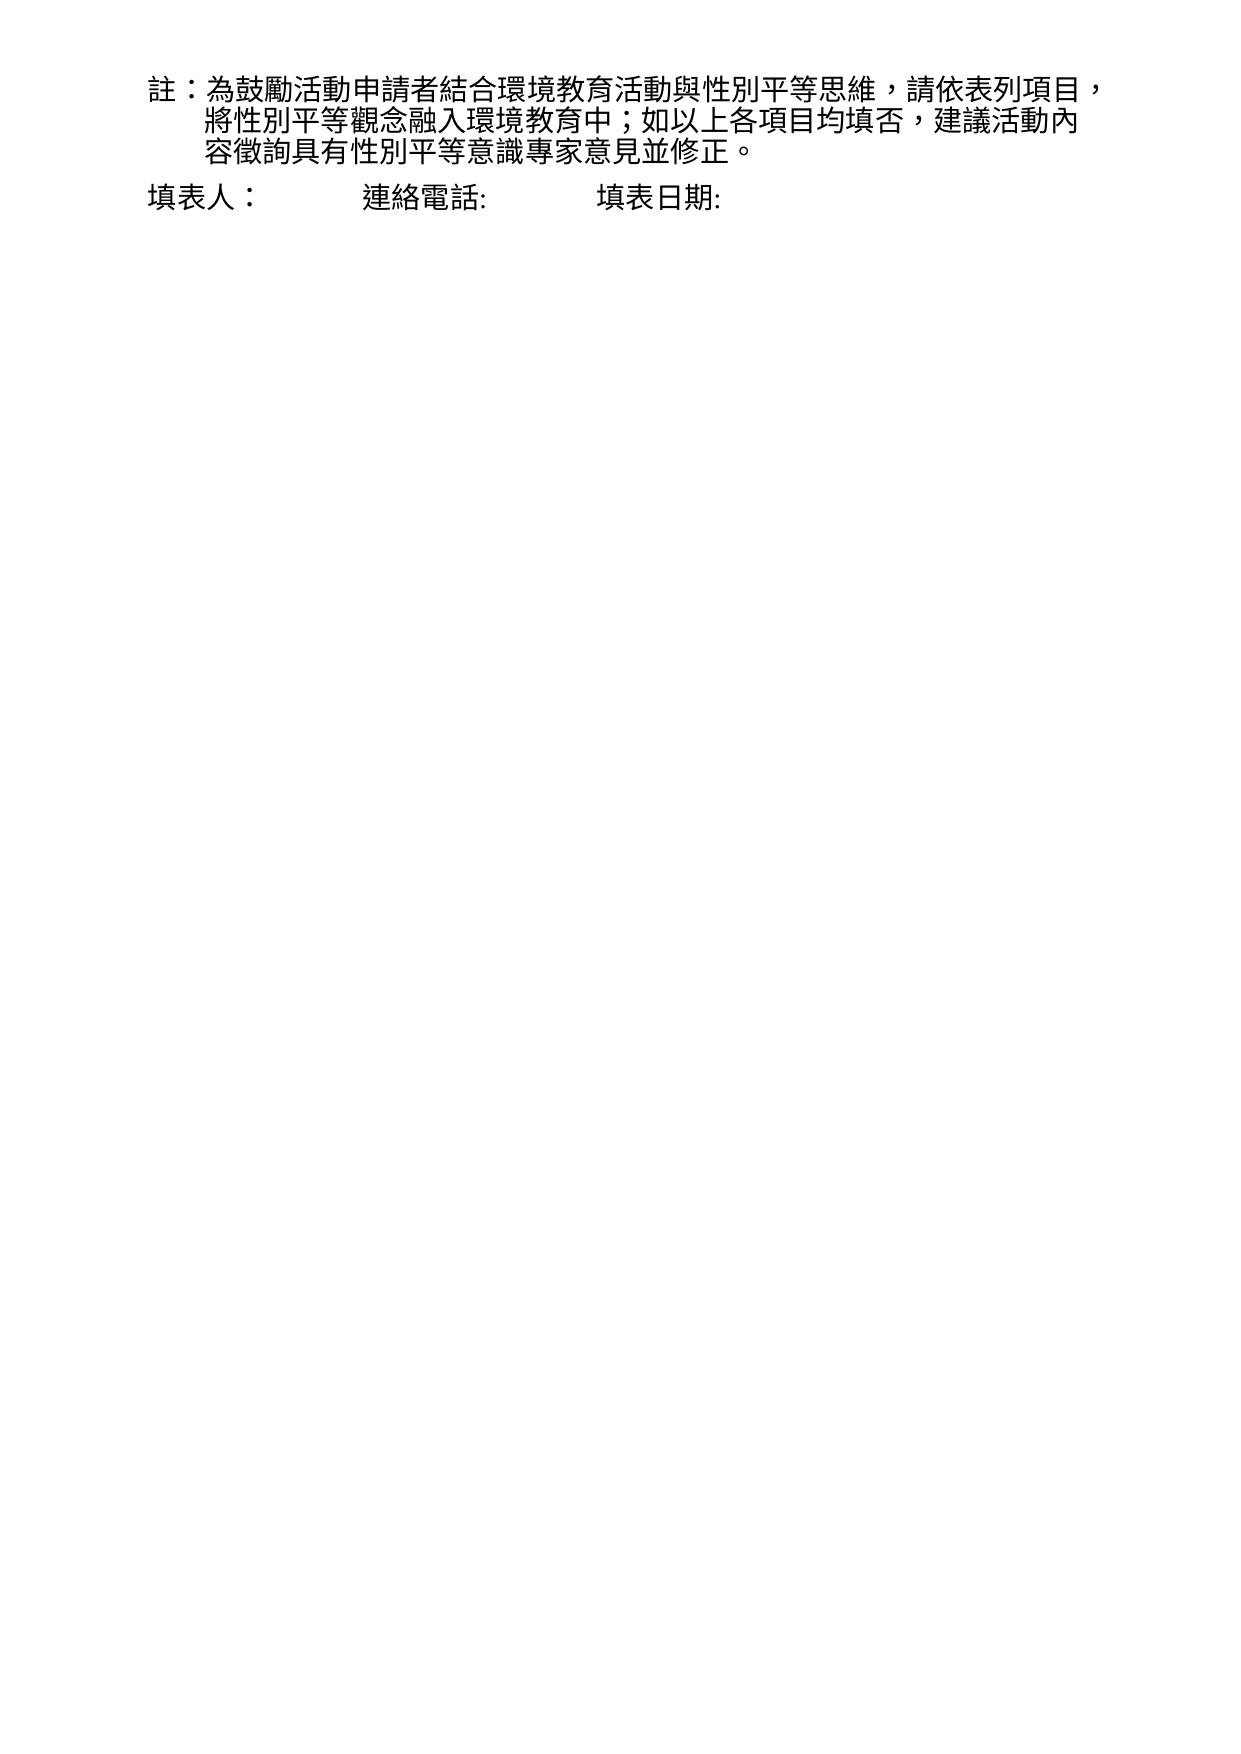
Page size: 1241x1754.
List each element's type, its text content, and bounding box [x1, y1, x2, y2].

text 註：為鼓勵活動申請者結合環境教育活動與性別平等思維，請依表列項目，將性別平等觀念融入環境教育中；如以上各項目均填否，建議活動內容徵詢具有性別平等意識專家意見並修正。 [148, 75, 1092, 169]
text 填表人： 連絡電話: 填表日期: [148, 169, 1092, 219]
